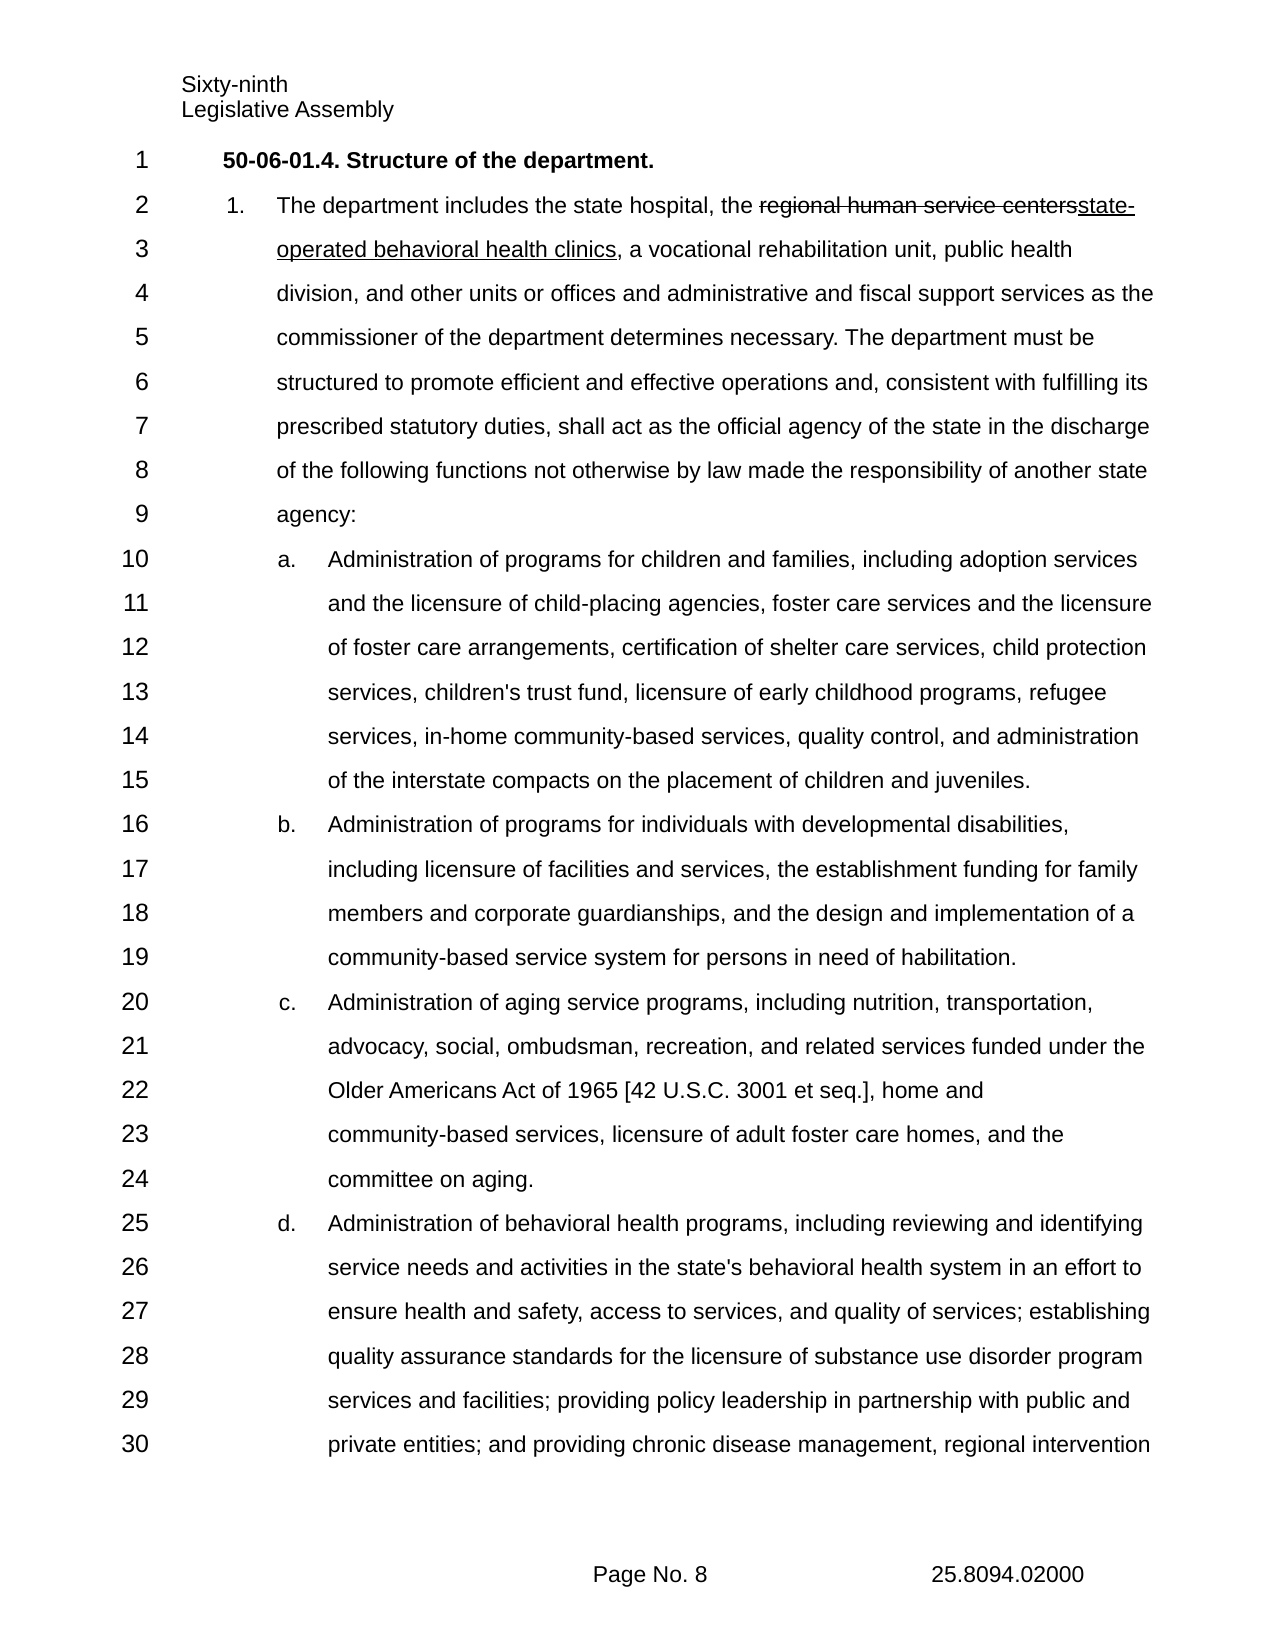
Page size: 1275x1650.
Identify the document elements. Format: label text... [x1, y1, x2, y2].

text 1. The department includes the state hospital, the regional human service centersstate-operated behavioral health clinics, a vocational rehabilitation unit, public health division, and other units or offices and administrative and fiscal support services as the commissioner of the department determines necessary. The department must be structured to promote efficient and effective operations and, consistent with fulfilling its prescribed statutory duties, shall act as the official agency of the state in the discharge of the following functions not otherwise by law made the responsibility of another state agency: [181, 178, 1154, 532]
text b. Administration of programs for individuals with developmental disabilities, including licensure of facilities and services, the establishment funding for family members and corporate guardianships, and the design and implementation of a community‑based service system for persons in need of habilitation. [181, 797, 1154, 974]
text d. Administration of behavioral health programs, including reviewing and identifying service needs and activities in the state's behavioral health system in an effort to ensure health and safety, access to services, and quality of services; establishing quality assurance standards for the licensure of substance use disorder program services and facilities; providing policy leadership in partnership with public and private entities; and providing chronic disease management, regional intervention [181, 1196, 1154, 1461]
subtitle 50‑06‑01.4. Structure of the department. [181, 133, 1154, 178]
text c. Administration of aging service programs, including nutrition, transportation, advocacy, social, ombudsman, recreation, and related services funded under the Older Americans Act of 1965 [42 U.S.C. 3001 et seq.], home and community‑based services, licensure of adult foster care homes, and the committee on aging. [181, 974, 1154, 1196]
text a. Administration of programs for children and families, including adoption services and the licensure of child‑placing agencies, foster care services and the licensure of foster care arrangements, certification of shelter care services, child protection services, children's trust fund, licensure of early childhood programs, refugee services, in‑home community‑based services, quality control, and administration of the interstate compacts on the placement of children and juveniles. [181, 532, 1154, 797]
